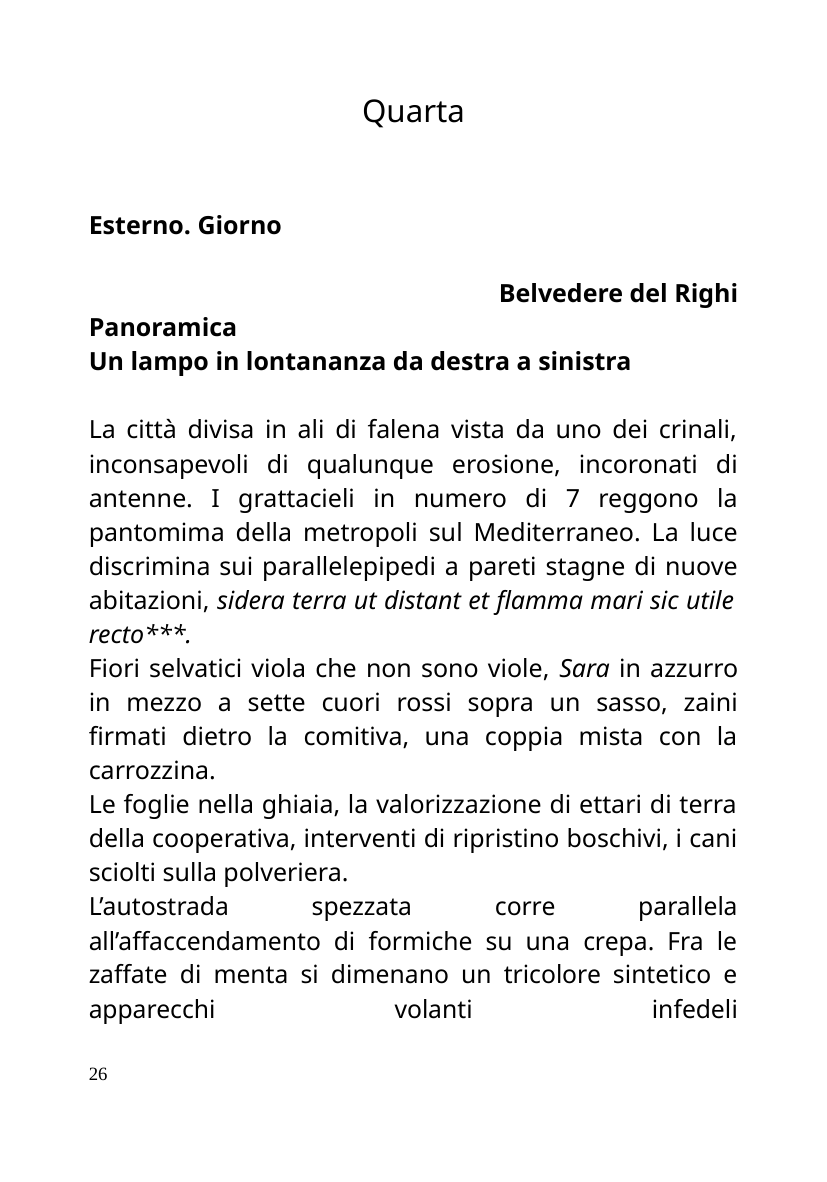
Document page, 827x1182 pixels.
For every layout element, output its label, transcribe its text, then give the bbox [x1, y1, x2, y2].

text Fiori selvatici viola che non sono viole, Sara in azzurro in mezzo a sette cuori rossi sopra un sasso, zaini firmati dietro la comitiva, una coppia mista con la carrozzina. [88, 651, 738, 787]
text L’autostrada spezzata corre parallela all’affaccendamento di formiche su una crepa. Fra le zaffate di menta si dimenano un tricolore sintetico e apparecchi volanti infedeli [88, 889, 738, 1025]
text Belvedere del Righi [88, 242, 738, 310]
text Le foglie nella ghiaia, la valorizzazione di ettari di terra della cooperativa, interventi di ripristino boschivi, i cani sciolti sulla polveriera. [88, 787, 738, 889]
text Un lampo in lontananza da destra a sinistra [88, 344, 738, 378]
text Esterno. Giorno [88, 208, 738, 242]
text Quarta [88, 88, 738, 131]
text La città divisa in ali di falena vista da uno dei crinali, inconsapevoli di qualunque erosione, incoronati di antenne. I grattacieli in numero di 7 reggono la pantomima della metropoli sul Mediterraneo. La luce discrimina sui parallelepipedi a pareti stagne di nuove abitazioni, sidera terra ut distant et flamma mari sic utile recto***. [88, 412, 738, 651]
text Panoramica [88, 310, 738, 344]
